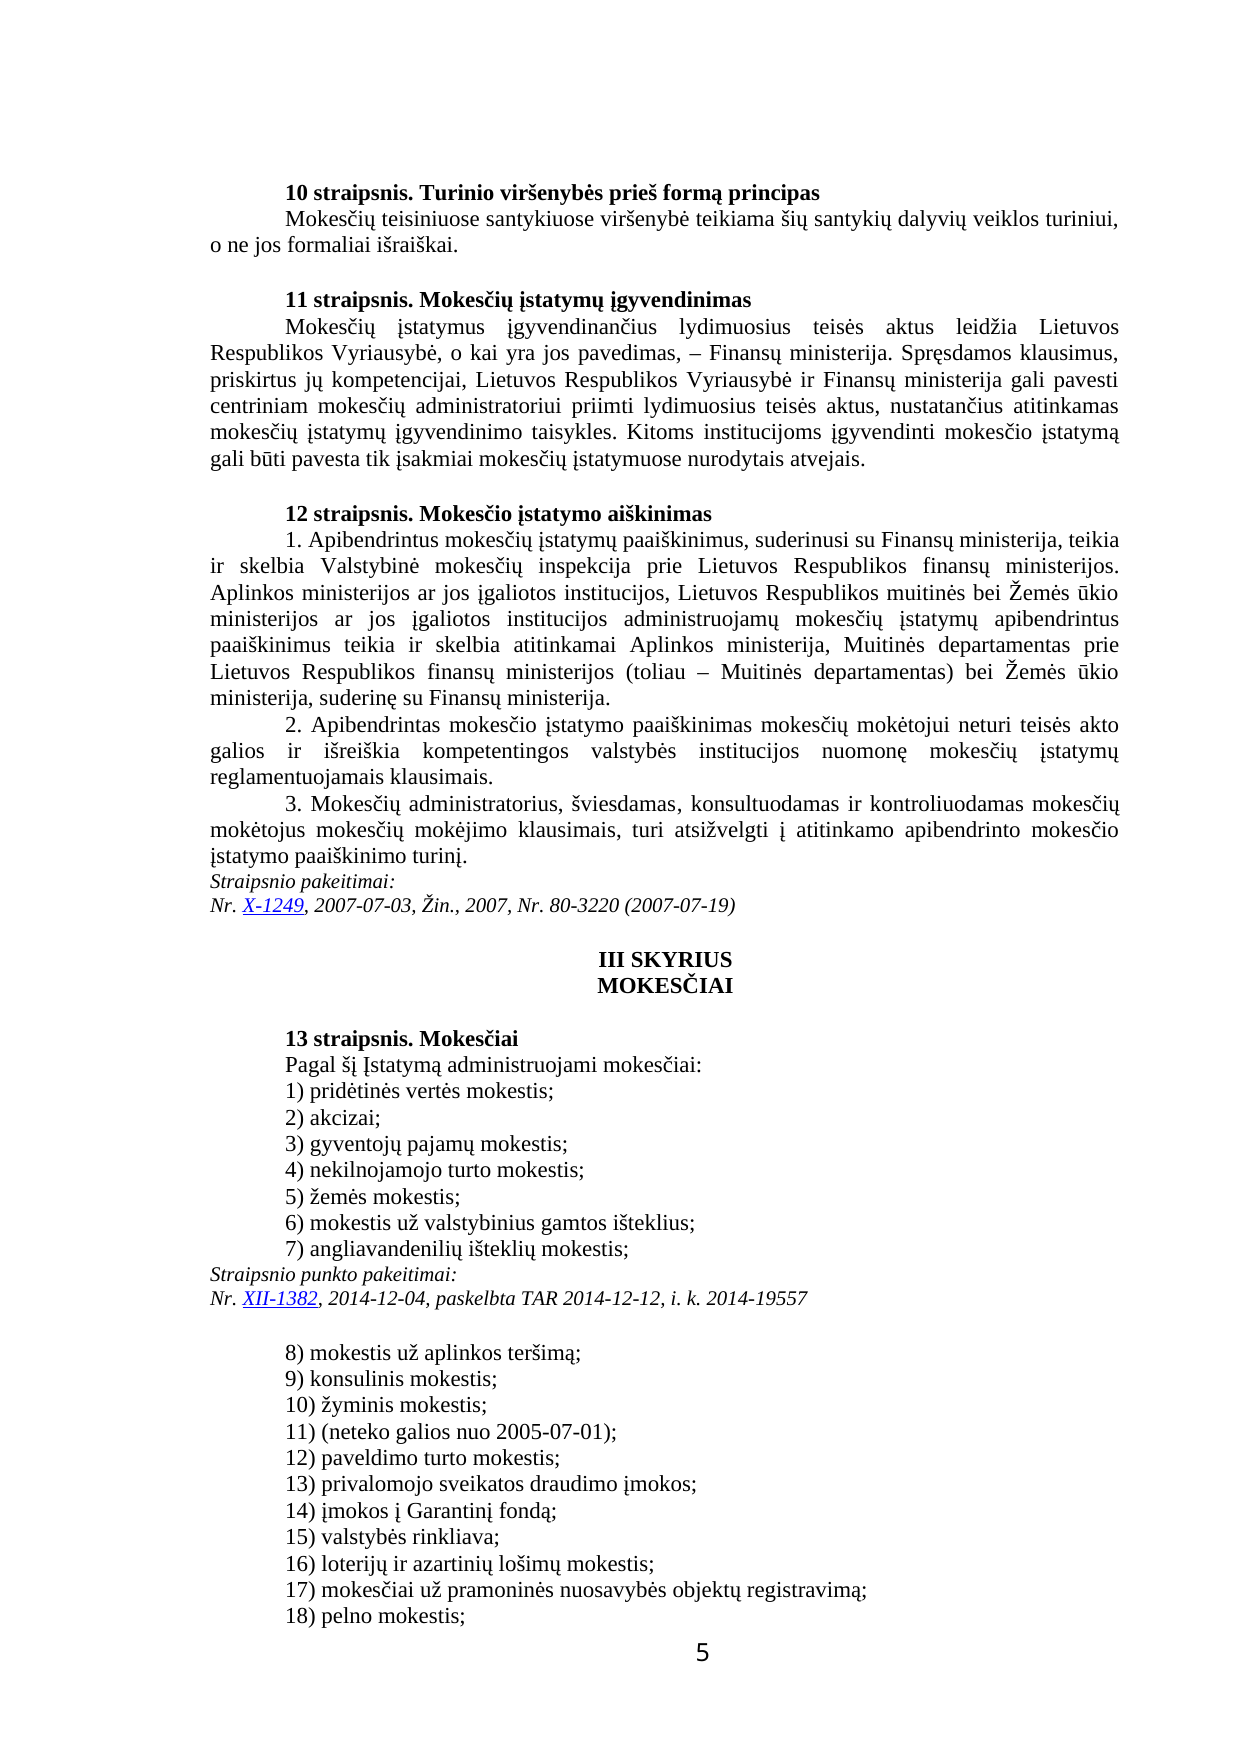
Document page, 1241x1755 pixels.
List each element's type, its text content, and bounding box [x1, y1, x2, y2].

text 18) pelno mokestis; [210, 1602, 1120, 1629]
text 6) mokestis už valstybinius gamtos išteklius; [210, 1209, 1120, 1236]
text 3. Mokesčių administratorius, šviesdamas, konsultuodamas ir kontroliuodamas mokesčių mokėtojus mokesčių mokėjimo klausimais, turi atsižvelgti į atitinkamo apibendrinto mokesčio įstatymo paaiškinimo turinį. [210, 790, 1120, 869]
text Mokesčių teisiniuose santykiuose viršenybė teikiama šių santykių dalyvių veiklos turiniui, o ne jos formaliai išraiškai. [210, 205, 1120, 258]
text MOKESČIAI [210, 972, 1120, 998]
text 12 straipsnis. Mokesčio įstatymo aiškinimas [210, 500, 1120, 526]
text 4) nekilnojamojo turto mokestis; [210, 1156, 1120, 1183]
text 17) mokesčiai už pramoninės nuosavybės objektų registravimą; [210, 1576, 1120, 1602]
text 10 straipsnis. Turinio viršenybės prieš formą principas [210, 179, 1120, 205]
text III SKYRIUS [210, 946, 1120, 972]
text 13) privalomojo sveikatos draudimo įmokos; [210, 1471, 1120, 1497]
text Mokesčių įstatymus įgyvendinančius lydimuosius teisės aktus leidžia Lietuvos Respublikos Vyriausybė, o kai yra jos pavedimas, – Finansų ministerija. Spręsdamos klausimus, priskirtus jų kompetencijai, Lietuvos Respublikos Vyriausybė ir Finansų ministerija gali pavesti centriniam mokesčių administratoriui priimti lydimuosius teisės aktus, nustatančius atitinkamas mokesčių įstatymų įgyvendinimo taisykles. Kitoms institucijoms įgyvendinti mokesčio įstatymą gali būti pavesta tik įsakmiai mokesčių įstatymuose nurodytais atvejais. [210, 313, 1120, 471]
text Pagal šį Įstatymą administruojami mokesčiai: [210, 1051, 1120, 1077]
text 2) akcizai; [210, 1104, 1120, 1130]
text Straipsnio pakeitimai: [210, 869, 1120, 893]
text 15) valstybės rinkliava; [210, 1523, 1120, 1549]
text 7) angliavandenilių išteklių mokestis; [210, 1236, 1120, 1262]
text 3) gyventojų pajamų mokestis; [210, 1130, 1120, 1156]
text Nr. X-1249, 2007-07-03, Žin., 2007, Nr. 80-3220 (2007-07-19) [210, 893, 1120, 917]
text 9) konsulinis mokestis; [210, 1365, 1120, 1391]
text 10) žyminis mokestis; [210, 1391, 1120, 1418]
text 16) loterijų ir azartinių lošimų mokestis; [210, 1549, 1120, 1576]
text 12) paveldimo turto mokestis; [210, 1444, 1120, 1471]
text 14) įmokos į Garantinį fondą; [210, 1497, 1120, 1523]
text 13 straipsnis. Mokesčiai [210, 1025, 1120, 1051]
text Straipsnio punkto pakeitimai: [210, 1262, 1120, 1286]
text Nr. XII-1382, 2014-12-04, paskelbta TAR 2014-12-12, i. k. 2014-19557 [210, 1286, 1120, 1310]
text 11 straipsnis. Mokesčių įstatymų įgyvendinimas [210, 287, 1120, 313]
text 11) (neteko galios nuo 2005-07-01); [210, 1418, 1120, 1444]
text 1) pridėtinės vertės mokestis; [210, 1077, 1120, 1104]
text 8) mokestis už aplinkos teršimą; [210, 1339, 1120, 1365]
text 5) žemės mokestis; [210, 1183, 1120, 1209]
text 2. Apibendrintas mokesčio įstatymo paaiškinimas mokesčių mokėtojui neturi teisės akto galios ir išreiškia kompetentingos valstybės institucijos nuomonę mokesčių įstatymų reglamentuojamais klausimais. [210, 711, 1120, 790]
text 1. Apibendrintus mokesčių įstatymų paaiškinimus, suderinusi su Finansų ministerija, teikia ir skelbia Valstybinė mokesčių inspekcija prie Lietuvos Respublikos finansų ministerijos. Aplinkos ministerijos ar jos įgaliotos institucijos, Lietuvos Respublikos muitinės bei Žemės ūkio ministerijos ar jos įgaliotos institucijos administruojamų mokesčių įstatymų apibendrintus paaiškinimus teikia ir skelbia atitinkamai Aplinkos ministerija, Muitinės departamentas prie Lietuvos Respublikos finansų ministerijos (toliau – Muitinės departamentas) bei Žemės ūkio ministerija, suderinę su Finansų ministerija. [210, 526, 1120, 711]
